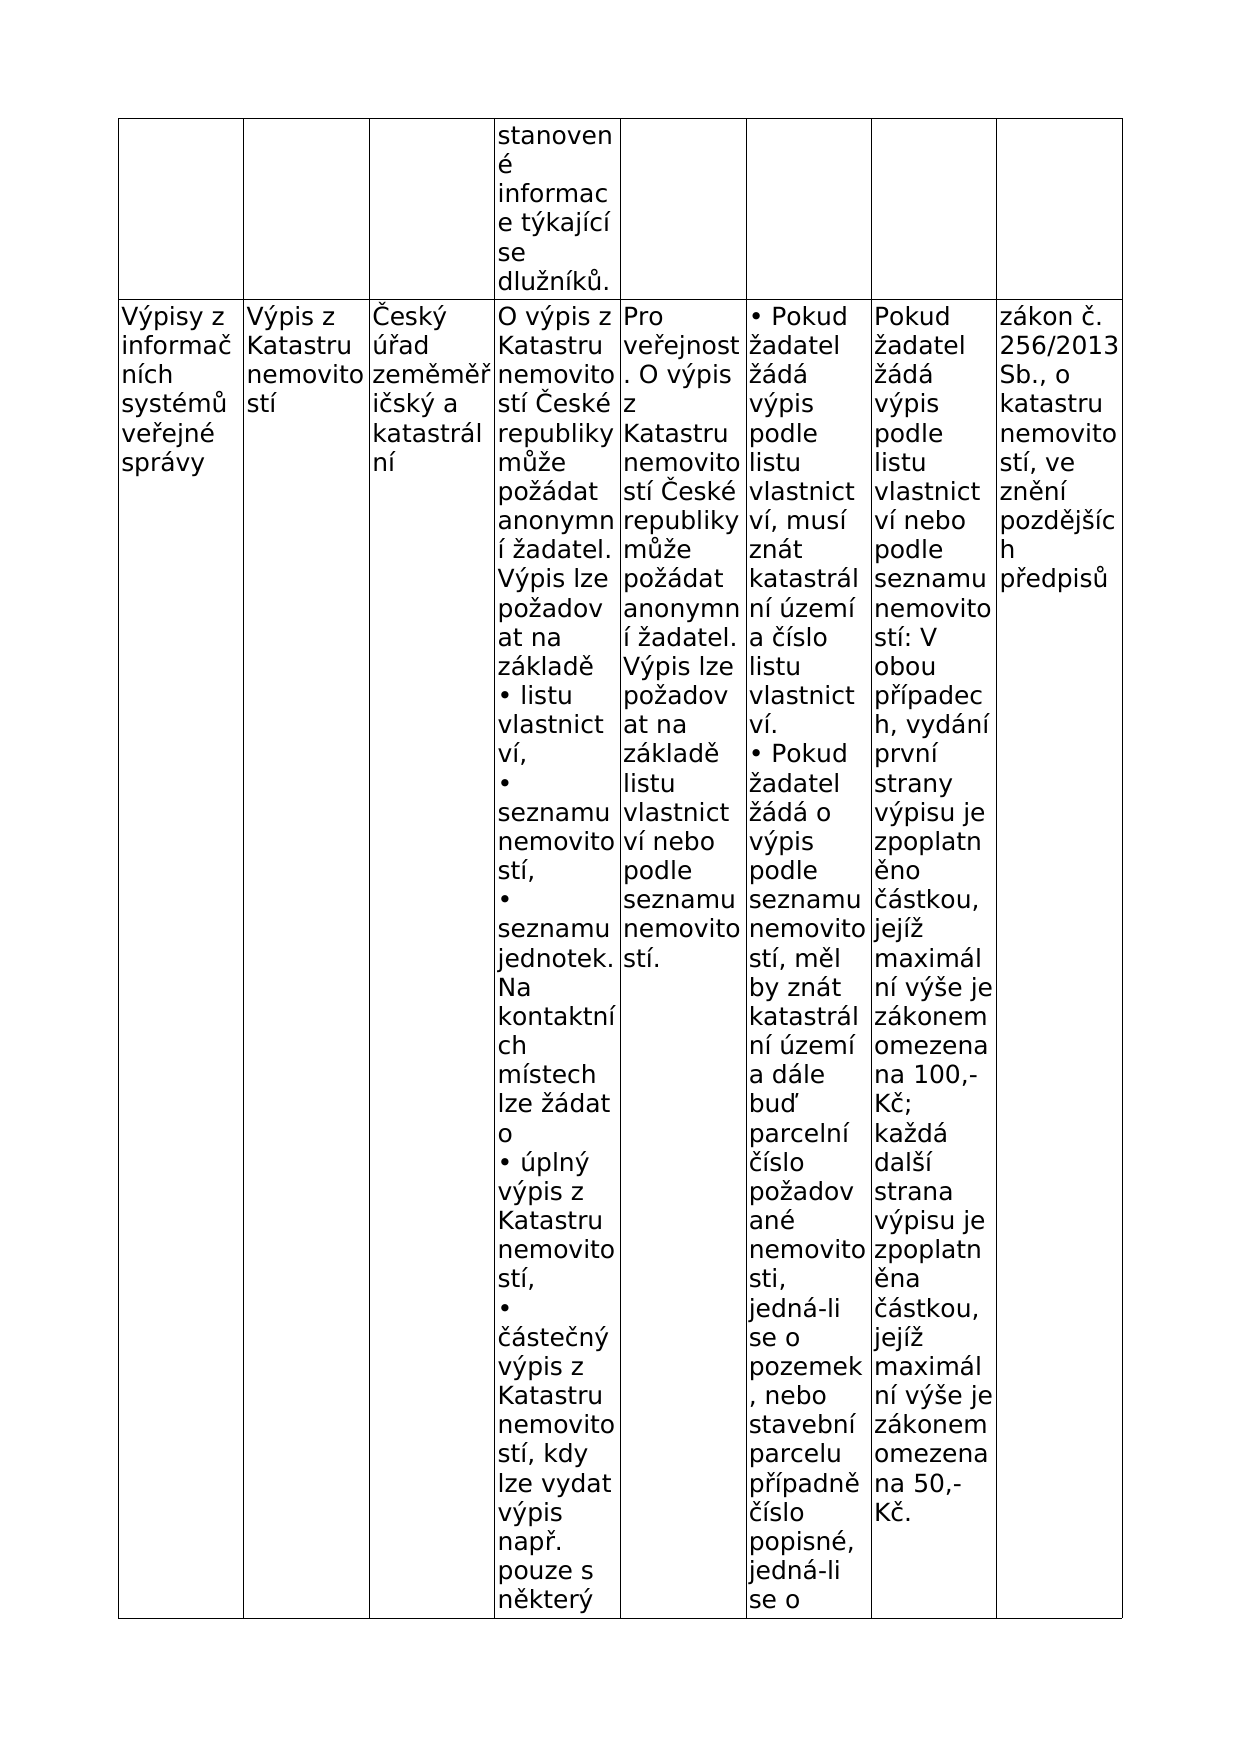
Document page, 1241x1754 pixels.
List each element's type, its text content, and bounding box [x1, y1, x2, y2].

table_cell Pro veřejnost. O výpis z Katastru nemovitostí České republiky může požádat anonymní žadatel. Výpis lze požadovat na základě listu vlastnictví nebo podle seznamu nemovitostí. [621, 300, 746, 1617]
table_cell Výpis z Katastru nemovitostí [244, 300, 369, 1617]
table_cell Pokud žadatel žádá výpis podle listu vlastnictví nebo podle seznamu nemovitostí: V obou případech, vydání první strany výpisu je zpoplatněno částkou, jejíž maximální výše je zákonem omezena na 100,- Kč; každá další strana výpisu je zpoplatněna částkou, jejíž maximální výše je zákonem omezena na 50,- Kč. [872, 300, 996, 1617]
table_cell Český úřad zeměměřičský a katastrální [370, 300, 494, 1617]
table_cell Výpisy z informačních systémů veřejné správy [119, 300, 243, 1617]
table_cell [997, 119, 1122, 299]
table_cell zákon č. 256/2013 Sb., o katastru nemovitostí, ve znění pozdějších předpisů [997, 300, 1122, 1617]
table_cell stanovené informace týkající se dlužníků. [495, 119, 620, 299]
table_cell [747, 119, 871, 299]
table_cell [244, 119, 369, 299]
table_cell • Pokud žadatel žádá výpis podle listu vlastnictví, musí znát katastrální území a číslo listu vlastnictví. • Pokud žadatel žádá o výpis podle seznamu nemovitostí, měl by znát katastrální území a dále buď parcelní číslo požadované nemovitosti, jedná-li se o pozemek, nebo stavební parcelu případně číslo popisné, jedná-li se o [747, 300, 871, 1617]
table_cell [872, 119, 996, 299]
table_cell [370, 119, 494, 299]
table_cell [621, 119, 746, 299]
table_cell [119, 119, 243, 299]
table_cell O výpis z Katastru nemovitostí České republiky může požádat anonymní žadatel. Výpis lze požadovat na základě • listu vlastnictví, • seznamu nemovitostí, • seznamu jednotek. Na kontaktních místech lze žádat o • úplný výpis z Katastru nemovitostí, • částečný výpis z Katastru nemovitostí, kdy lze vydat výpis např. pouze s některý [495, 300, 620, 1617]
